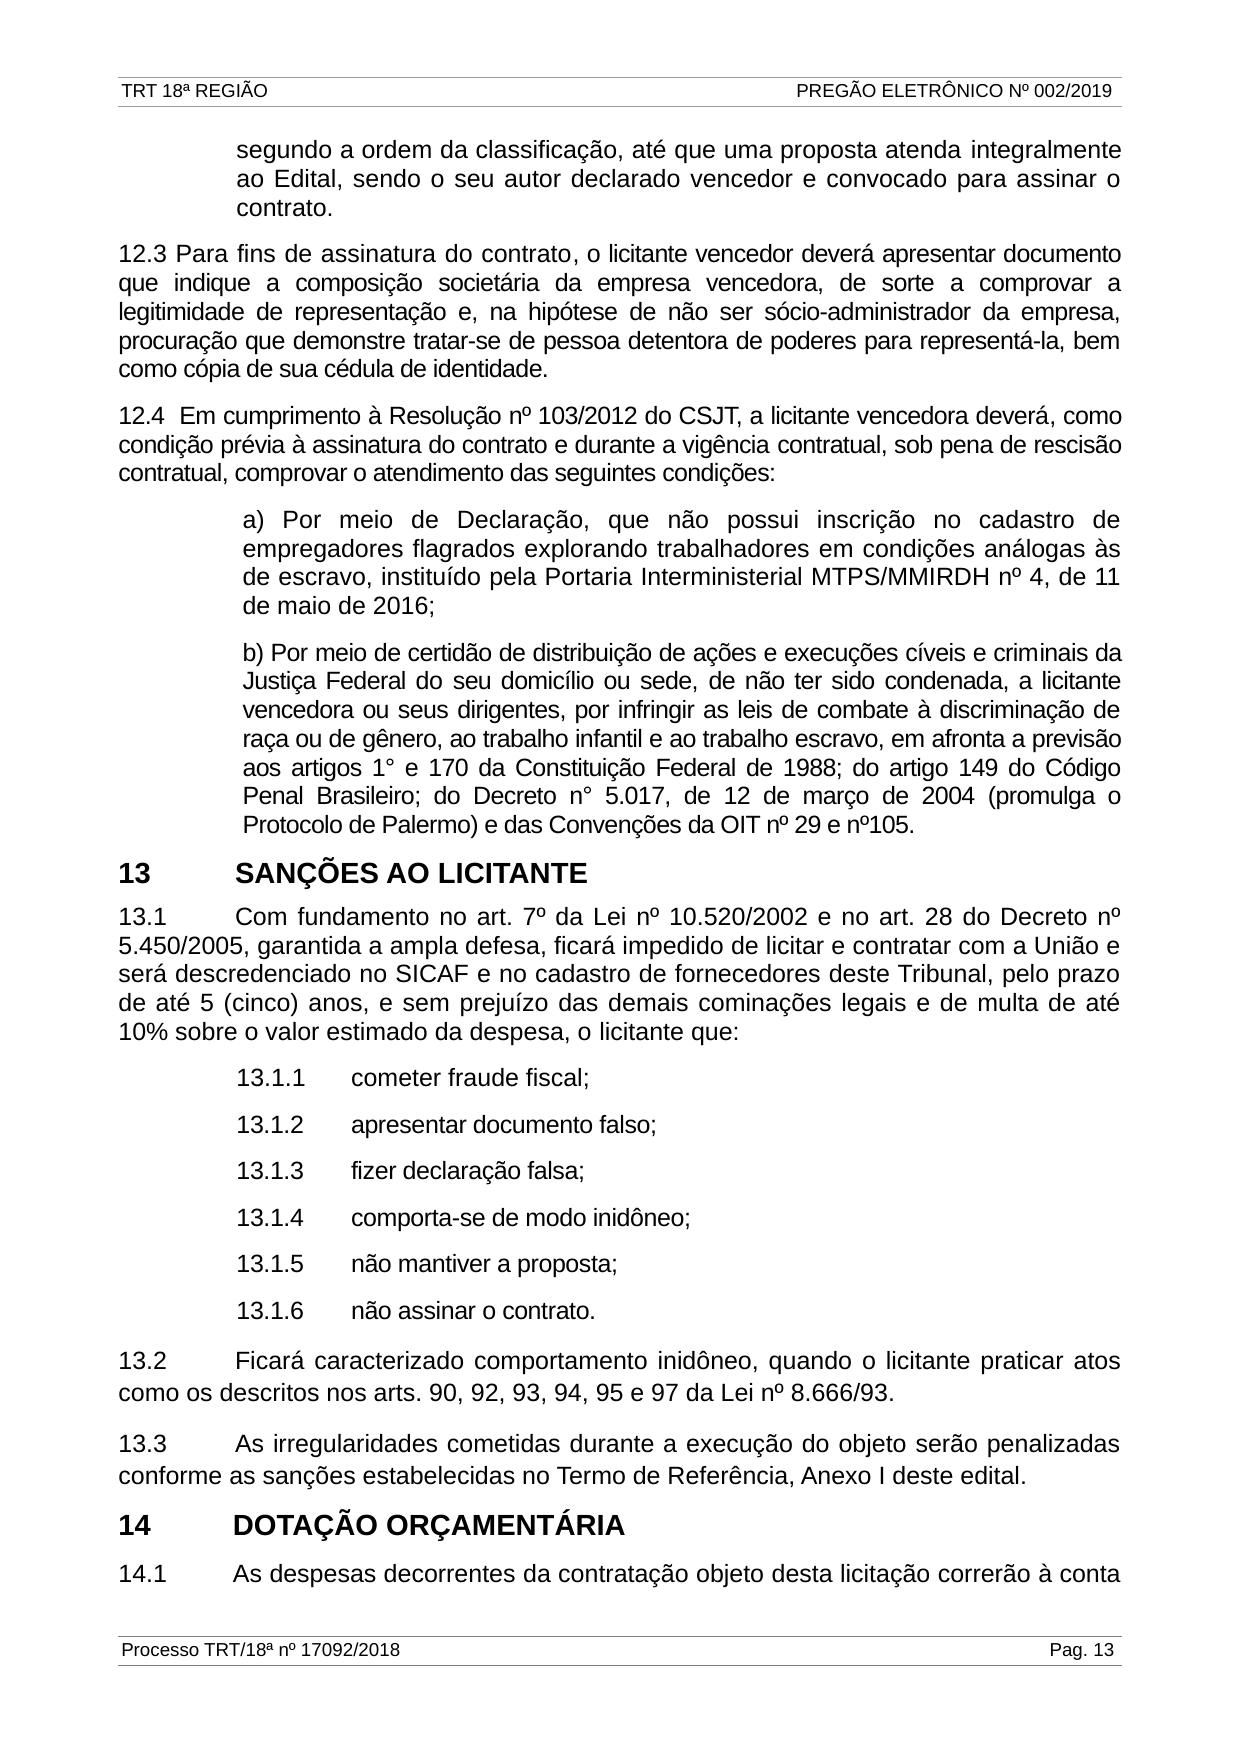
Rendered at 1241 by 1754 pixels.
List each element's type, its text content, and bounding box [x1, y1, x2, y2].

text 14 DOTAÇÃO ORÇAMENTÁRIA [118, 1507, 1122, 1541]
text 13.2 Ficará caracterizado comportamento inidôneo, quando o licitante praticar atos como os descritos nos arts. 90, 92, 93, 94, 95 e 97 da Lei nº 8.666/93. [118, 1342, 1122, 1407]
list 13.1.6 não assinar o contrato. [236, 1296, 1122, 1324]
text 12.3 Para fins de assinatura do contrato, o licitante vencedor deverá apresentar documento que indique a composição societária da empresa vencedora, de sorte a comprovar a legitimidade de representação e, na hipótese de não ser sócio-administrador da empresa, procuração que demonstre tratar-se de pessoa detentora de poderes para representá-la, bem como cópia de sua cédula de identidade. [118, 239, 1122, 383]
list segundo a ordem da classificação, até que uma proposta atenda integralmente ao Edital, sendo o seu autor declarado vencedor e convocado para assinar o contrato. [236, 136, 1122, 222]
list 13.3 As irregularidades cometidas durante a execução do objeto serão penalizadas conforme as sanções estabelecidas no Termo de Referência, Anexo I deste edital. [118, 1425, 1122, 1490]
text 13 SANÇÕES AO LICITANTE [118, 857, 1122, 890]
text 14.1 As despesas decorrentes da contratação objeto desta licitação correrão à conta [118, 1559, 1122, 1587]
text b) Por meio de certidão de distribuição de ações e execuções cíveis e criminais da Justiça Federal do seu domicílio ou sede, de não ter sido condenada, a licitante vencedora ou seus dirigentes, por infringir as leis de combate à discriminação de raça ou de gênero, ao trabalho infantil e ao trabalho escravo, em afronta a previsão aos artigos 1° e 170 da Constituição Federal de 1988; do artigo 149 do Código Penal Brasileiro; do Decreto n° 5.017, de 12 de março de 2004 (promulga o Protocolo de Palermo) e das Convenções da OIT nº 29 e nº105. [242, 638, 1122, 839]
text a) Por meio de Declaração, que não possui inscrição no cadastro de empregadores flagrados explorando trabalhadores em condições análogas às de escravo, instituído pela Portaria Interministerial MTPS/MMIRDH nº 4, de 11 de maio de 2016; [242, 505, 1122, 620]
list 13.1.2 apresentar documento falso; [236, 1110, 1122, 1138]
text 13.1.1 cometer fraude fiscal; [236, 1063, 1122, 1092]
list 13.1.3 fizer declaração falsa; [236, 1156, 1122, 1185]
list 13.1.5 não mantiver a proposta; [236, 1249, 1122, 1278]
list 13.1.4 comporta-se de modo inidôneo; [236, 1203, 1122, 1231]
text 12.4 Em cumprimento à Resolução nº 103/2012 do CSJT, a licitante vencedora deverá, como condição prévia à assinatura do contrato e durante a vigência contratual, sob pena de rescisão contratual, comprovar o atendimento das seguintes condições: [118, 401, 1122, 487]
text 13.1 Com fundamento no art. 7º da Lei nº 10.520/2002 e no art. 28 do Decreto nº 5.450/2005, garantida a ampla defesa, ficará impedido de licitar e contratar com a União e será descredenciado no SICAF e no cadastro de fornecedores deste Tribunal, pelo prazo de até 5 (cinco) anos, e sem prejuízo das demais cominações legais e de multa de até 10% sobre o valor estimado da despesa, o licitante que: [118, 902, 1122, 1046]
